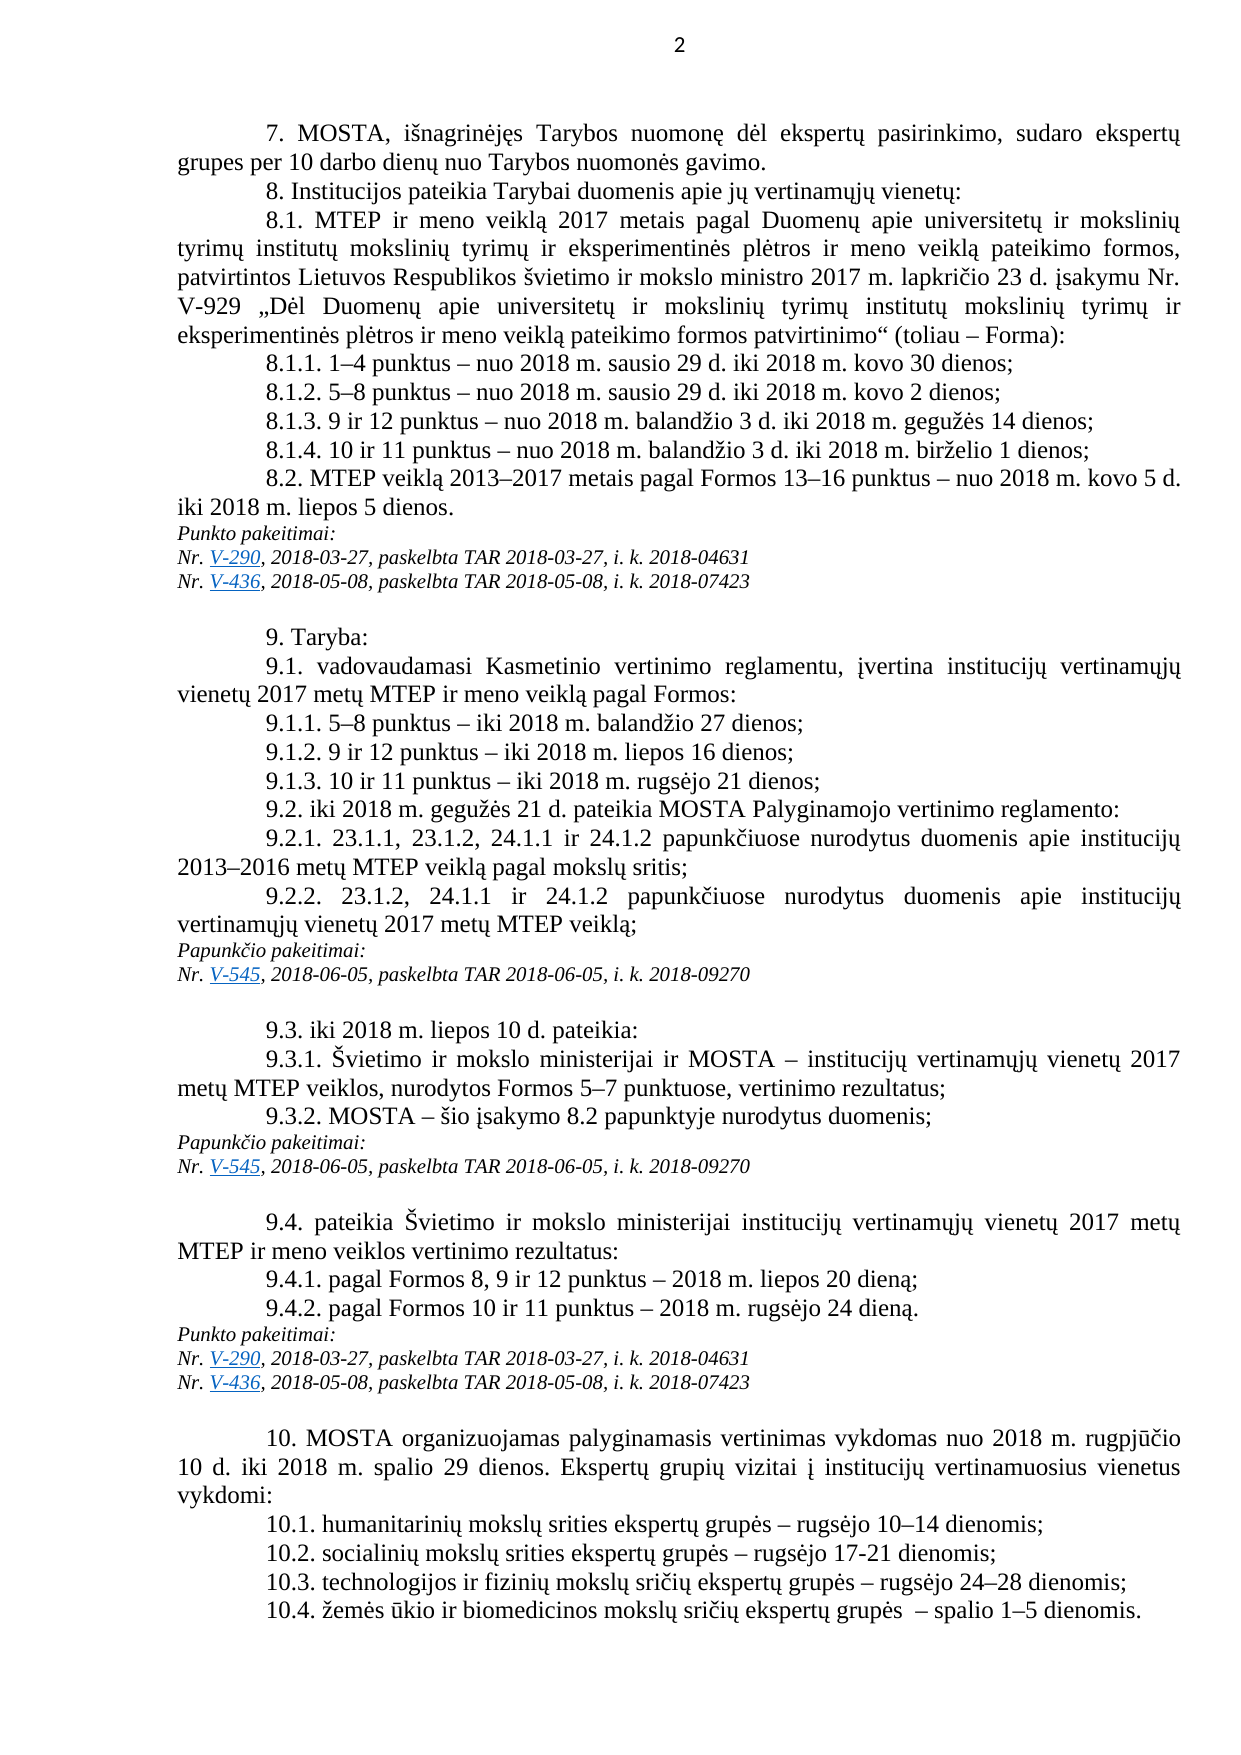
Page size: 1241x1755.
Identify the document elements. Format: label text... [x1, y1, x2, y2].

text 9.1. vadovaudamasi Kasmetinio vertinimo reglamentu, įvertina institucijų vertinamųjų vienetų 2017 metų MTEP ir meno veiklą pagal Formos: [177, 651, 1182, 708]
text 9. Taryba: [177, 622, 1182, 651]
text 9.3.1. Švietimo ir mokslo ministerijai ir MOSTA – institucijų vertinamųjų vienetų 2017 metų MTEP veiklos, nurodytos Formos 5–7 punktuose, vertinimo rezultatus; [177, 1044, 1182, 1101]
text Punkto pakeitimai: [177, 521, 1182, 545]
text 9.4.1. pagal Formos 8, 9 ir 12 punktus – 2018 m. liepos 20 dieną; [177, 1264, 1182, 1293]
text 9.1.2. 9 ir 12 punktus – iki 2018 m. liepos 16 dienos; [177, 737, 1182, 766]
text 8.1.2. 5–8 punktus – nuo 2018 m. sausio 29 d. iki 2018 m. kovo 2 dienos; [177, 377, 1182, 406]
text Papunkčio pakeitimai: [177, 938, 1182, 962]
text Papunkčio pakeitimai: [177, 1130, 1182, 1154]
text Nr. V-436, 2018-05-08, paskelbta TAR 2018-05-08, i. k. 2018-07423 [177, 569, 1182, 593]
text 9.4. pateikia Švietimo ir mokslo ministerijai institucijų vertinamųjų vienetų 2017 metų MTEP ir meno veiklos vertinimo rezultatus: [177, 1207, 1182, 1264]
text 10. MOSTA organizuojamas palyginamasis vertinimas vykdomas nuo 2018 m. rugpjūčio 10 d. iki 2018 m. spalio 29 dienos. Ekspertų grupių vizitai į institucijų vertinamuosius vienetus vykdomi: [177, 1423, 1182, 1509]
text 8.1.4. 10 ir 11 punktus – nuo 2018 m. balandžio 3 d. iki 2018 m. birželio 1 dienos; [177, 435, 1182, 463]
text 10.4. žemės ūkio ir biomedicinos mokslų sričių ekspertų grupės – spalio 1–5 dienomis. [177, 1595, 1182, 1624]
text Punkto pakeitimai: [177, 1322, 1182, 1346]
text 9.1.1. 5–8 punktus – iki 2018 m. balandžio 27 dienos; [177, 708, 1182, 737]
text 9.2.2. 23.1.2, 24.1.1 ir 24.1.2 papunkčiuose nurodytus duomenis apie institucijų vertinamųjų vienetų 2017 metų MTEP veiklą; [177, 881, 1182, 938]
text Nr. V-290, 2018-03-27, paskelbta TAR 2018-03-27, i. k. 2018-04631 [177, 545, 1182, 569]
text 7. MOSTA, išnagrinėjęs Tarybos nuomonę dėl ekspertų pasirinkimo, sudaro ekspertų grupes per 10 darbo dienų nuo Tarybos nuomonės gavimo. [177, 118, 1182, 176]
text 9.2.1. 23.1.1, 23.1.2, 24.1.1 ir 24.1.2 papunkčiuose nurodytus duomenis apie institucijų 2013–2016 metų MTEP veiklą pagal mokslų sritis; [177, 823, 1182, 881]
text 8.2. MTEP veiklą 2013–2017 metais pagal Formos 13–16 punktus – nuo 2018 m. kovo 5 d. iki 2018 m. liepos 5 dienos. [177, 463, 1182, 521]
text 8.1. MTEP ir meno veiklą 2017 metais pagal Duomenų apie universitetų ir mokslinių tyrimų institutų mokslinių tyrimų ir eksperimentinės plėtros ir meno veiklą pateikimo formos, patvirtintos Lietuvos Respublikos švietimo ir mokslo ministro 2017 m. lapkričio 23 d. įsakymu Nr. V-929 „Dėl Duomenų apie universitetų ir mokslinių tyrimų institutų mokslinių tyrimų ir eksperimentinės plėtros ir meno veiklą pateikimo formos patvirtinimo“ (toliau – Forma): [177, 205, 1182, 348]
text Nr. V-290, 2018-03-27, paskelbta TAR 2018-03-27, i. k. 2018-04631 [177, 1346, 1182, 1370]
text 9.3.2. MOSTA – šio įsakymo 8.2 papunktyje nurodytus duomenis; [177, 1101, 1182, 1130]
text 10.2. socialinių mokslų srities ekspertų grupės – rugsėjo 17-21 dienomis; [177, 1538, 1182, 1567]
text Nr. V-545, 2018-06-05, paskelbta TAR 2018-06-05, i. k. 2018-09270 [177, 962, 1182, 986]
text 9.1.3. 10 ir 11 punktus – iki 2018 m. rugsėjo 21 dienos; [177, 766, 1182, 794]
text 8.1.1. 1–4 punktus – nuo 2018 m. sausio 29 d. iki 2018 m. kovo 30 dienos; [177, 348, 1182, 377]
text 10.3. technologijos ir fizinių mokslų sričių ekspertų grupės – rugsėjo 24–28 dienomis; [177, 1567, 1182, 1595]
text Nr. V-545, 2018-06-05, paskelbta TAR 2018-06-05, i. k. 2018-09270 [177, 1154, 1182, 1178]
text 8. Institucijos pateikia Tarybai duomenis apie jų vertinamųjų vienetų: [177, 176, 1182, 205]
text 9.2. iki 2018 m. gegužės 21 d. pateikia MOSTA Palyginamojo vertinimo reglamento: [177, 794, 1182, 823]
text 10.1. humanitarinių mokslų srities ekspertų grupės – rugsėjo 10–14 dienomis; [177, 1509, 1182, 1538]
text 9.4.2. pagal Formos 10 ir 11 punktus – 2018 m. rugsėjo 24 dieną. [177, 1293, 1182, 1322]
text 9.3. iki 2018 m. liepos 10 d. pateikia: [177, 1015, 1182, 1044]
text 8.1.3. 9 ir 12 punktus – nuo 2018 m. balandžio 3 d. iki 2018 m. gegužės 14 dienos; [177, 406, 1182, 435]
text Nr. V-436, 2018-05-08, paskelbta TAR 2018-05-08, i. k. 2018-07423 [177, 1370, 1182, 1394]
